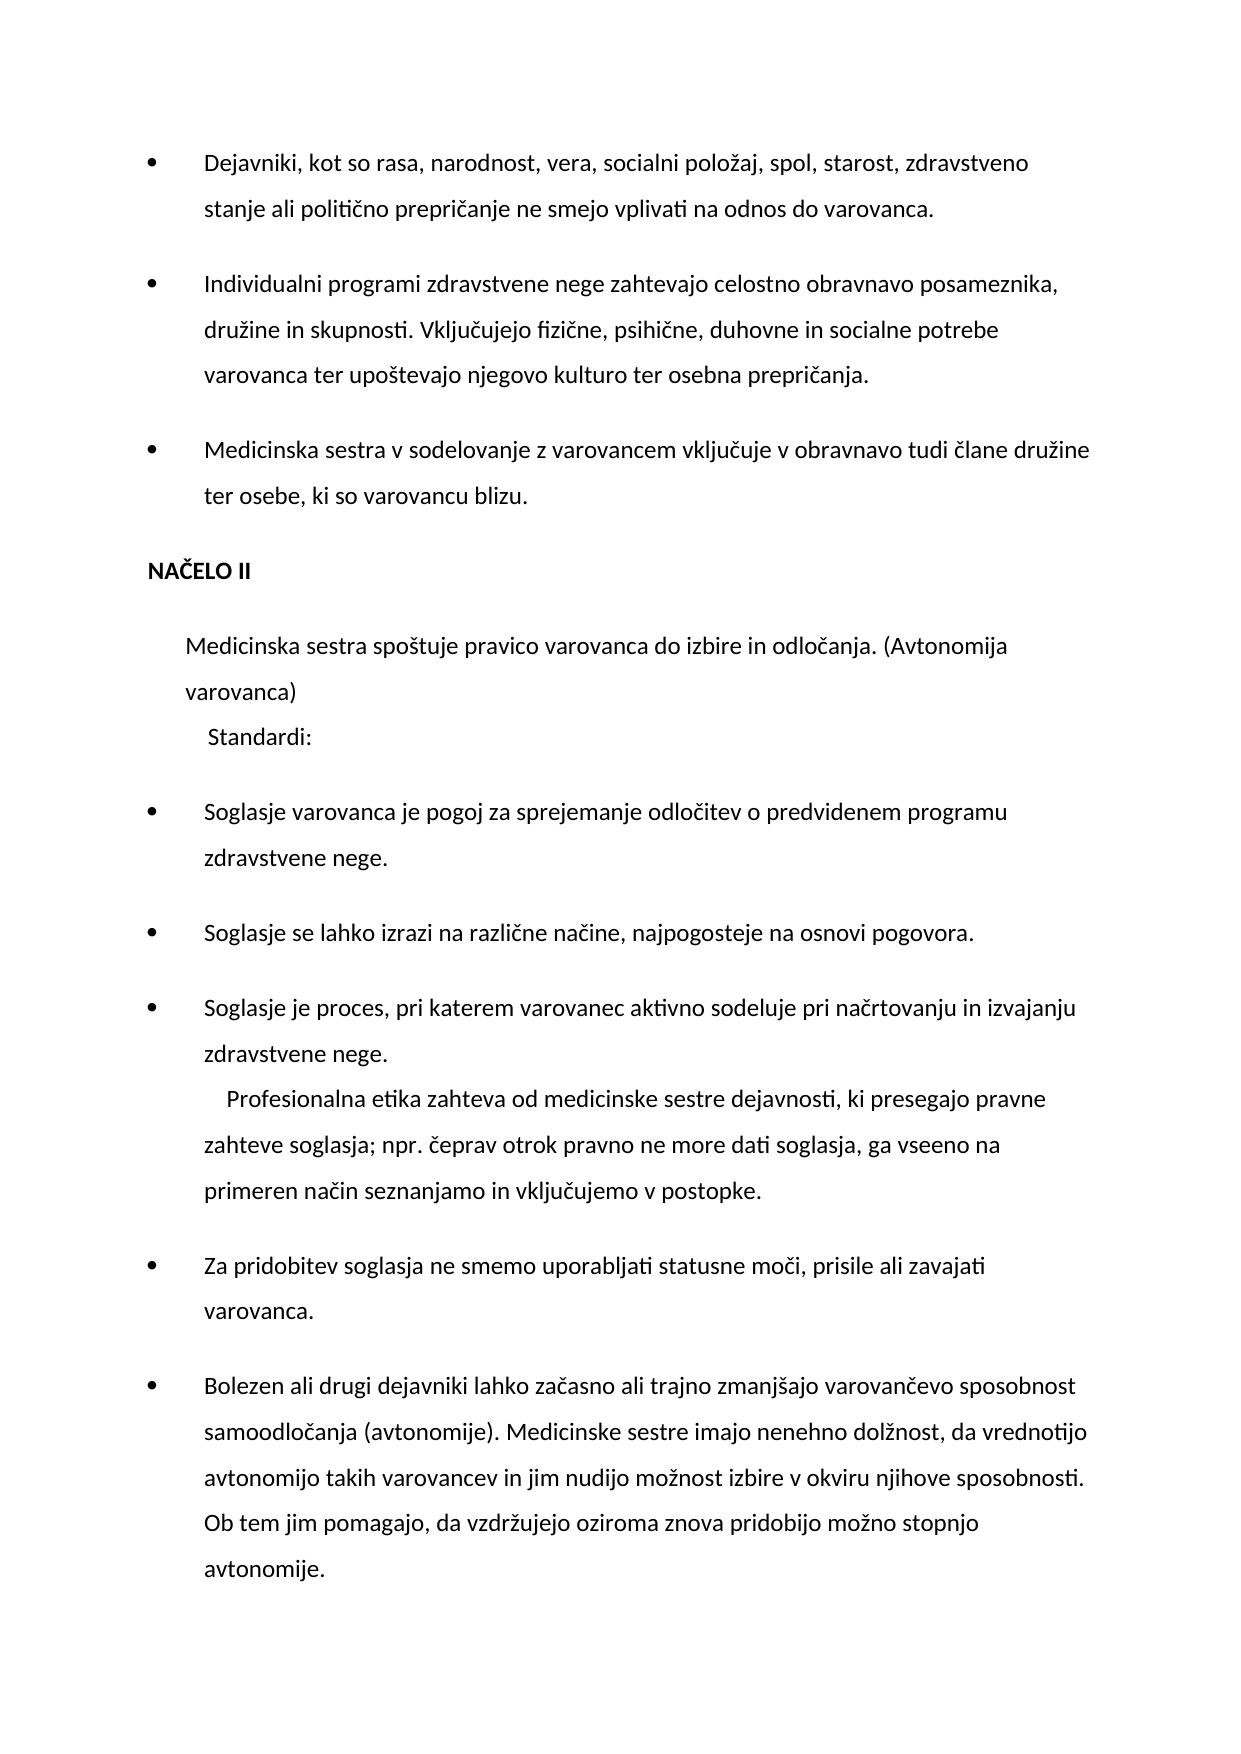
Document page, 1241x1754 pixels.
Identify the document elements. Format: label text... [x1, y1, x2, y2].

list Individualni programi zdravstvene nege zahtevajo celostno obravnavo posameznika, družine in skupnosti. Vključujejo fizične, psihične, duhovne in socialne potrebe varovanca ter upoštevajo njegovo kulturo ter osebna prepričanja. [148, 268, 1093, 390]
list Dejavniki, kot so rasa, narodnost, vera, socialni položaj, spol, starost, zdravstveno stanje ali politično prepričanje ne smejo vplivati na odnos do varovanca. [148, 148, 1093, 224]
list Soglasje varovanca je pogoj za sprejemanje odločitev o predvidenem programu zdravstvene nege. [148, 796, 1093, 873]
text Medicinska sestra spoštuje pravico varovanca do izbire in odločanja. (Avtonomija varovanca) Standardi: [185, 630, 1093, 752]
list Medicinska sestra v sodelovanje z varovancem vključuje v obravnavo tudi člane družine ter osebe, ki so varovancu blizu. [148, 434, 1093, 511]
list Za pridobitev soglasja ne smemo uporabljati statusne moči, prisile ali zavajati varovanca. [148, 1250, 1093, 1326]
list Soglasje je proces, pri katerem varovanec aktivno sodeluje pri načrtovanju in izvajanju zdravstvene nege. Profesionalna etika zahteva od medicinske sestre dejavnosti, ki presegajo pravne zahteve soglasja; npr. čeprav otrok pravno ne more dati soglasja, ga vseeno na primeren način seznanjamo in vključujemo v postopke. [148, 992, 1093, 1205]
list Bolezen ali drugi dejavniki lahko začasno ali trajno zmanjšajo varovančevo sposobnost samoodločanja (avtonomije). Medicinske sestre imajo nenehno dolžnost, da vrednotijo avtonomijo takih varovancev in jim nudijo možnost izbire v okviru njihove sposobnosti. Ob tem jim pomagajo, da vzdržujejo oziroma znova pridobijo možno stopnjo avtonomije. [148, 1370, 1093, 1584]
list Soglasje se lahko izrazi na različne načine, najpogosteje na osnovi pogovora. [148, 917, 1093, 948]
text NAČELO II [148, 555, 1093, 586]
